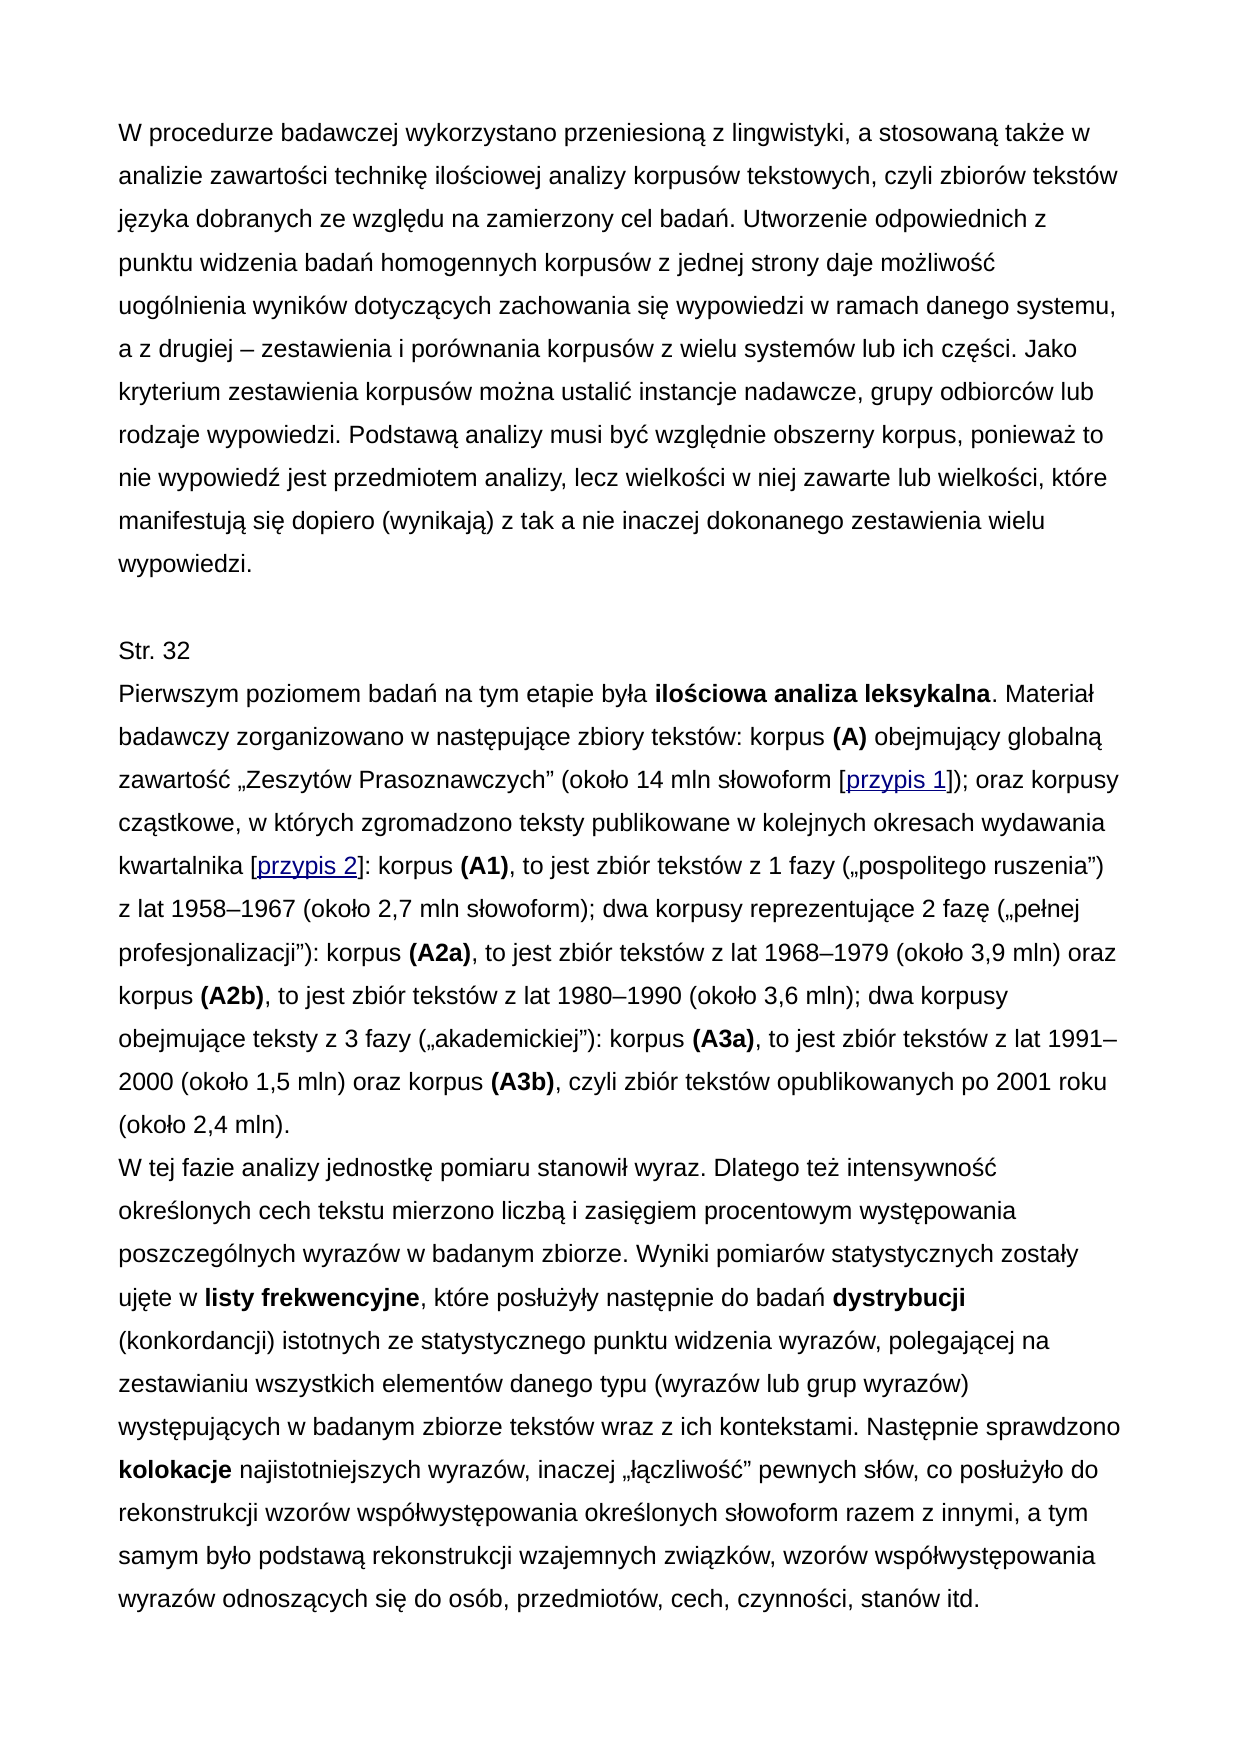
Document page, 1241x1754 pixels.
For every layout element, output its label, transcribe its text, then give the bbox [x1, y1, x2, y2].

text Str. 32 [118, 636, 1122, 664]
text W tej fazie analizy jednostkę pomiaru stanowił wyraz. Dlatego też intensywność określonych cech tekstu mierzono liczbą i zasięgiem procentowym występowania poszczególnych wyrazów w badanym zbiorze. Wyniki pomiarów statystycznych zostały ujęte w listy frekwencyjne, które posłużyły następnie do badań dystrybucji (konkordancji) istotnych ze statystycznego punktu widzenia wyrazów, polegającej na zestawianiu wszystkich elementów danego typu (wyrazów lub grup wyrazów) występujących w badanym zbiorze tekstów wraz z ich kontekstami. Następnie sprawdzono kolokacje najistotniejszych wyrazów, inaczej „łączliwość” pewnych słów, co posłużyło do rekonstrukcji wzorów współwystępowania określonych słowoform razem z innymi, a tym samym było podstawą rekonstrukcji wzajemnych związków, wzorów współwystępowania wyrazów odnoszących się do osób, przedmiotów, cech, czynności, stanów itd. [118, 1153, 1122, 1613]
text W procedurze badawczej wykorzystano przeniesioną z lingwistyki, a stosowaną także w analizie zawartości technikę ilościowej analizy korpusów tekstowych, czyli zbiorów tekstów języka dobranych ze względu na zamierzony cel badań. Utworzenie odpowiednich z punktu widzenia badań homogennych korpusów z jednej strony daje możliwość uogólnienia wyników dotyczących zachowania się wypowiedzi w ramach danego systemu, a z drugiej – zestawienia i porównania korpusów z wielu systemów lub ich części. Jako kryterium zestawienia korpusów można ustalić instancje nadawcze, grupy odbiorców lub rodzaje wypowiedzi. Podstawą analizy musi być względnie obszerny korpus, ponieważ to nie wypowiedź jest przedmiotem analizy, lecz wielkości w niej zawarte lub wielkości, które manifestują się dopiero (wynikają) z tak a nie inaczej dokonanego zestawienia wielu wypowiedzi. [118, 118, 1122, 578]
text Pierwszym poziomem badań na tym etapie była ilościowa analiza leksykalna. Materiał badawczy zorganizowano w następujące zbiory tekstów: korpus (A) obejmujący globalną zawartość „Zeszytów Prasoznawczych” (około 14 mln słowoform [przypis 1]); oraz korpusy cząstkowe, w których zgromadzono teksty publikowane w kolejnych okresach wydawania kwartalnika [przypis 2]: korpus (A1), to jest zbiór tekstów z 1 fazy („pospolitego ruszenia”) z lat 1958–1967 (około 2,7 mln słowoform); dwa korpusy reprezentujące 2 fazę („pełnej profesjonalizacji”): korpus (A2a), to jest zbiór tekstów z lat 1968–1979 (około 3,9 mln) oraz korpus (A2b), to jest zbiór tekstów z lat 1980–1990 (około 3,6 mln); dwa korpusy obejmujące teksty z 3 fazy („akademickiej”): korpus (A3a), to jest zbiór tekstów z lat 1991–2000 (około 1,5 mln) oraz korpus (A3b), czyli zbiór tekstów opublikowanych po 2001 roku (około 2,4 mln). [118, 679, 1122, 1139]
